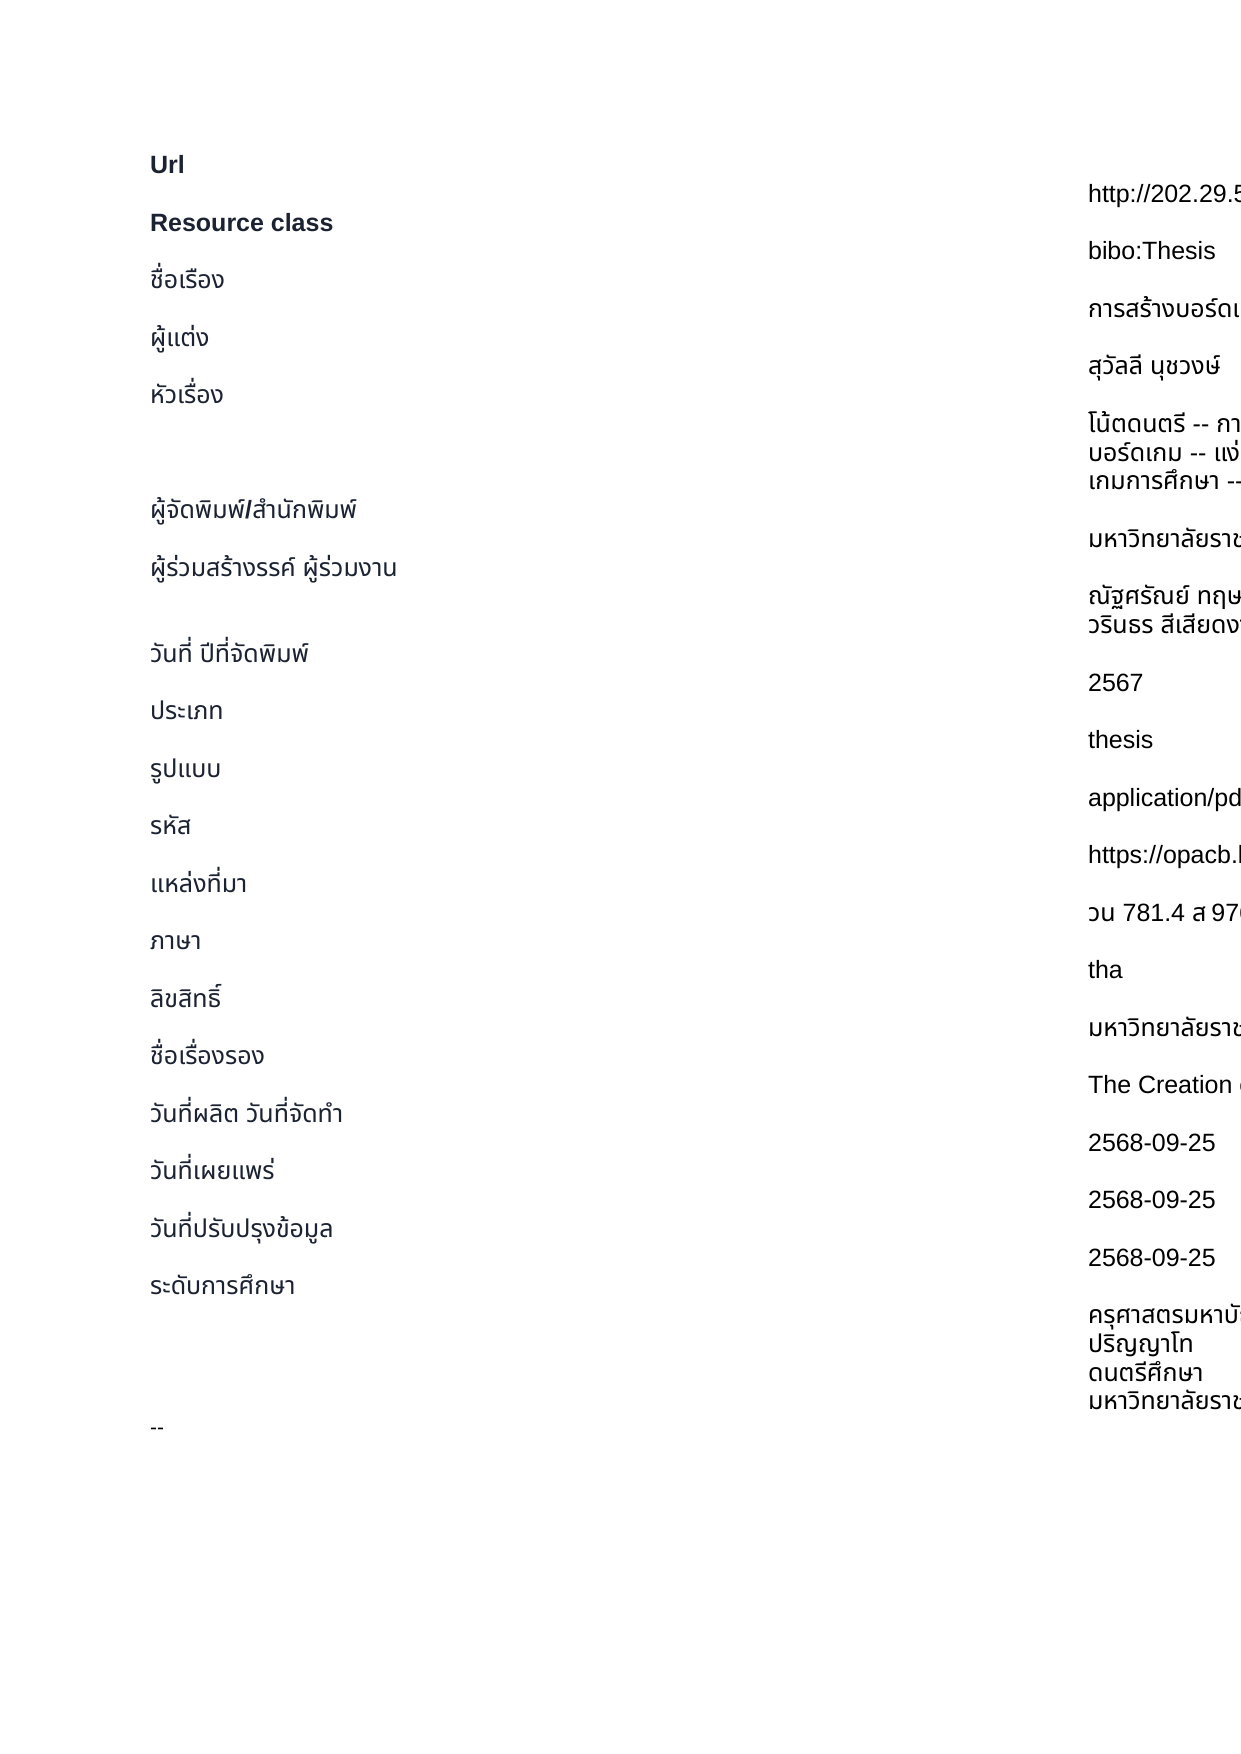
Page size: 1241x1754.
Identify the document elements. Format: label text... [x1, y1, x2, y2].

text -- [150, 1415, 1090, 1439]
text มหาวิทยาลัยราชภัฏบ้านสมเด็จเจ้าพระยา. สำนักวิทยบริการและเทคโนโลยีสารสนเทศ [1088, 524, 1240, 552]
text Resource class [150, 207, 1090, 236]
text thesis [1088, 725, 1240, 754]
text ผู้จัดพิมพ์/สำนักพิมพ์ [150, 495, 1090, 524]
text 2568-09-25 [1088, 1185, 1240, 1214]
text https://opacb.bsru.ac.th/cgi-bin/koha/opac-detail.pl?biblionumber=128545 ลิงค์ข้อมูลในระบบ Matrix [1088, 840, 1240, 869]
text application/pdf [1088, 782, 1240, 811]
text Url [150, 150, 1090, 179]
text ภาษา [150, 926, 1090, 955]
text วันที่เผยแพร่ [150, 1156, 1090, 1185]
text 2568-09-25 [1088, 1127, 1240, 1156]
text ครุศาสตรมหาบัณฑิต [1088, 1300, 1240, 1329]
text มหาวิทยาลัยราชภัฏบ้านสมเด็จเจ้าพระยา [1088, 1386, 1240, 1415]
text วรินธร สีเสียดงาม [1088, 610, 1240, 639]
text หัวเรื่อง [150, 380, 1090, 409]
text ระดับการศึกษา [150, 1271, 1090, 1300]
text 2567 [1088, 667, 1240, 696]
text ชื่อเรือง [150, 265, 1090, 294]
text tha [1088, 955, 1240, 984]
text The Creation of a Board Game to Improve Music Notation Reading Skills of Mathayom 1 Students in the International Music Program at Chanthaburi College of Dramatic Arts [1088, 1070, 1240, 1099]
text รหัส [150, 811, 1090, 840]
text bibo:Thesis [1088, 236, 1240, 265]
text สุวัลลี นุชวงษ์ [1088, 351, 1240, 380]
text การสร้างบอร์ดเกมเพื่อพัฒนาทักษะการอ่านโน้ตดนตรีสากลของนักเรียนชั้นมัธยมศึกษาปีที่ 1 สาขาดนตรีสากลวิทยาลัยนาฏศิลปจันทบุรี [1088, 294, 1240, 322]
text เกมการศึกษา -- ไทย [1088, 466, 1240, 495]
text ณัฐศรัณย์ ทฤษฎิคุณ [1088, 581, 1240, 610]
text วน 781.4 ส976ก 2567 [1088, 897, 1240, 926]
text http://202.29.54.157/s/library/item/3486 [1088, 179, 1240, 207]
text รูปแบบ [150, 754, 1090, 782]
text ผู้ร่วมสร้างรรค์ ผู้ร่วมงาน [150, 552, 1090, 581]
text วันที่ปรับปรุงข้อมูล [150, 1214, 1090, 1242]
text แหล่งที่มา [150, 869, 1090, 897]
text ชื่อเรื่องรอง [150, 1041, 1090, 1070]
text ลิขสิทธิ์ [150, 984, 1090, 1012]
text โน้ตดนตรี -- การเรียนการสอน (มัธยมศึกษา) -- จันทบุรี -- ไทย [1088, 409, 1240, 437]
text ประเภท [150, 696, 1090, 725]
text 2568-09-25 [1088, 1242, 1240, 1271]
text วันที่ผลิต วันที่จัดทำ [150, 1099, 1090, 1127]
text ปริญญาโท [1088, 1329, 1240, 1357]
text ดนตรีศึกษา [1088, 1357, 1240, 1386]
text มหาวิทยาลัยราชภัฏบ้านสมเด็จเจ้าพระยา [1088, 1012, 1240, 1041]
text ผู้แต่ง [150, 322, 1090, 351]
text บอร์ดเกม -- แง่มุมทางการศึกษา [1088, 437, 1240, 466]
text วันที่ ปีที่จัดพิมพ์ [150, 639, 1090, 667]
